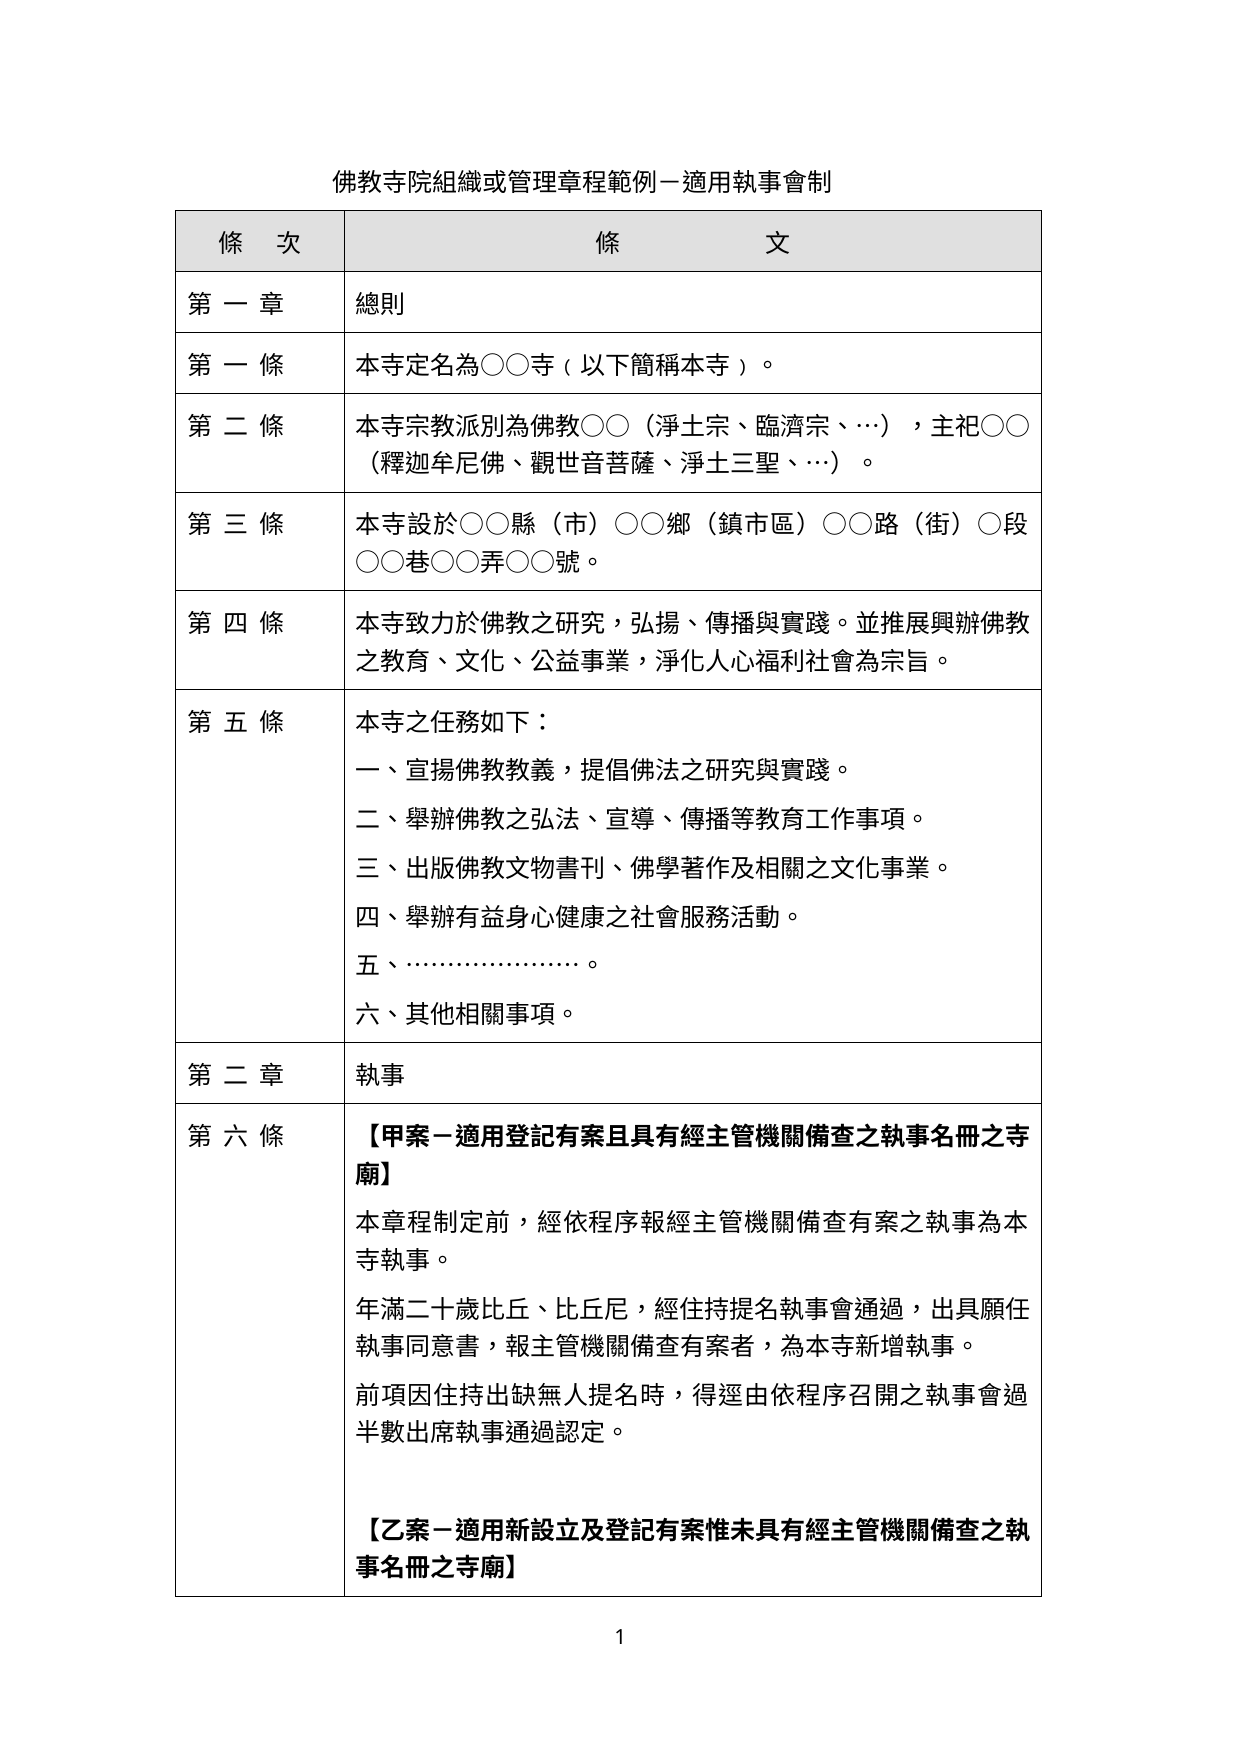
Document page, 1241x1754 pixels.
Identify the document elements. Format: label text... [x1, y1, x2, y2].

table_header 條 文 [345, 211, 1041, 271]
table_cell 本寺宗教派別為佛教○○（淨土宗、臨濟宗、…），主祀○○（釋迦牟尼佛、觀世音菩薩、淨土三聖、…）。 [345, 394, 1041, 492]
table_cell 本寺設於○○縣（市）○○鄉（鎮市區）○○路（街）○段○○巷○○弄○○號。 [345, 493, 1041, 590]
table_cell 第 三 條 [176, 493, 344, 590]
table_cell 本寺定名為○○寺﹙以下簡稱本寺﹚。 [345, 333, 1041, 393]
table_cell 第 四 條 [176, 591, 344, 689]
table_cell 本寺致力於佛教之研究，弘揚、傳播與實踐。並推展興辦佛教之教育、文化、公益事業，淨化人心福利社會為宗旨。 [345, 591, 1041, 689]
table_cell 第 六 條 [176, 1104, 344, 1596]
table_cell 第 二 條 [176, 394, 344, 492]
table_cell 第 一 章 [176, 272, 344, 332]
text 佛教寺院組織或管理章程範例－適用執事會制 [112, 161, 1053, 199]
table_cell 本寺之任務如下： 一、宣揚佛教教義，提倡佛法之研究與實踐。 二、舉辦佛教之弘法、宣導、傳播等教育工作事項。 三、出版佛教文物書刊、佛學著作及相關之文化事業。 四、舉辦有益身心健康之社會服務活動。 五、…………………。 六、其他相關事項。 [345, 690, 1041, 1042]
table_header 條 次 [176, 211, 344, 271]
table_cell 總則 [345, 272, 1041, 332]
table_cell 第 一 條 [176, 333, 344, 393]
table_cell 執事 [345, 1043, 1041, 1103]
table_cell 【甲案－適用登記有案且具有經主管機關備查之執事名冊之寺廟】 本章程制定前，經依程序報經主管機關備查有案之執事為本寺執事。 年滿二十歲比丘、比丘尼，經住持提名執事會通過，出具願任執事同意書，報主管機關備查有案者，為本寺新增執事。 前項因住持出缺無人提名時，得逕由依程序召開之執事會過半數出席執事通過認定。 【乙案－適用新設立及登記有案惟未具有經主管機關備查之執事名冊之寺廟】 [345, 1104, 1041, 1596]
table_cell 第 五 條 [176, 690, 344, 1042]
table_cell 第 二 章 [176, 1043, 344, 1103]
